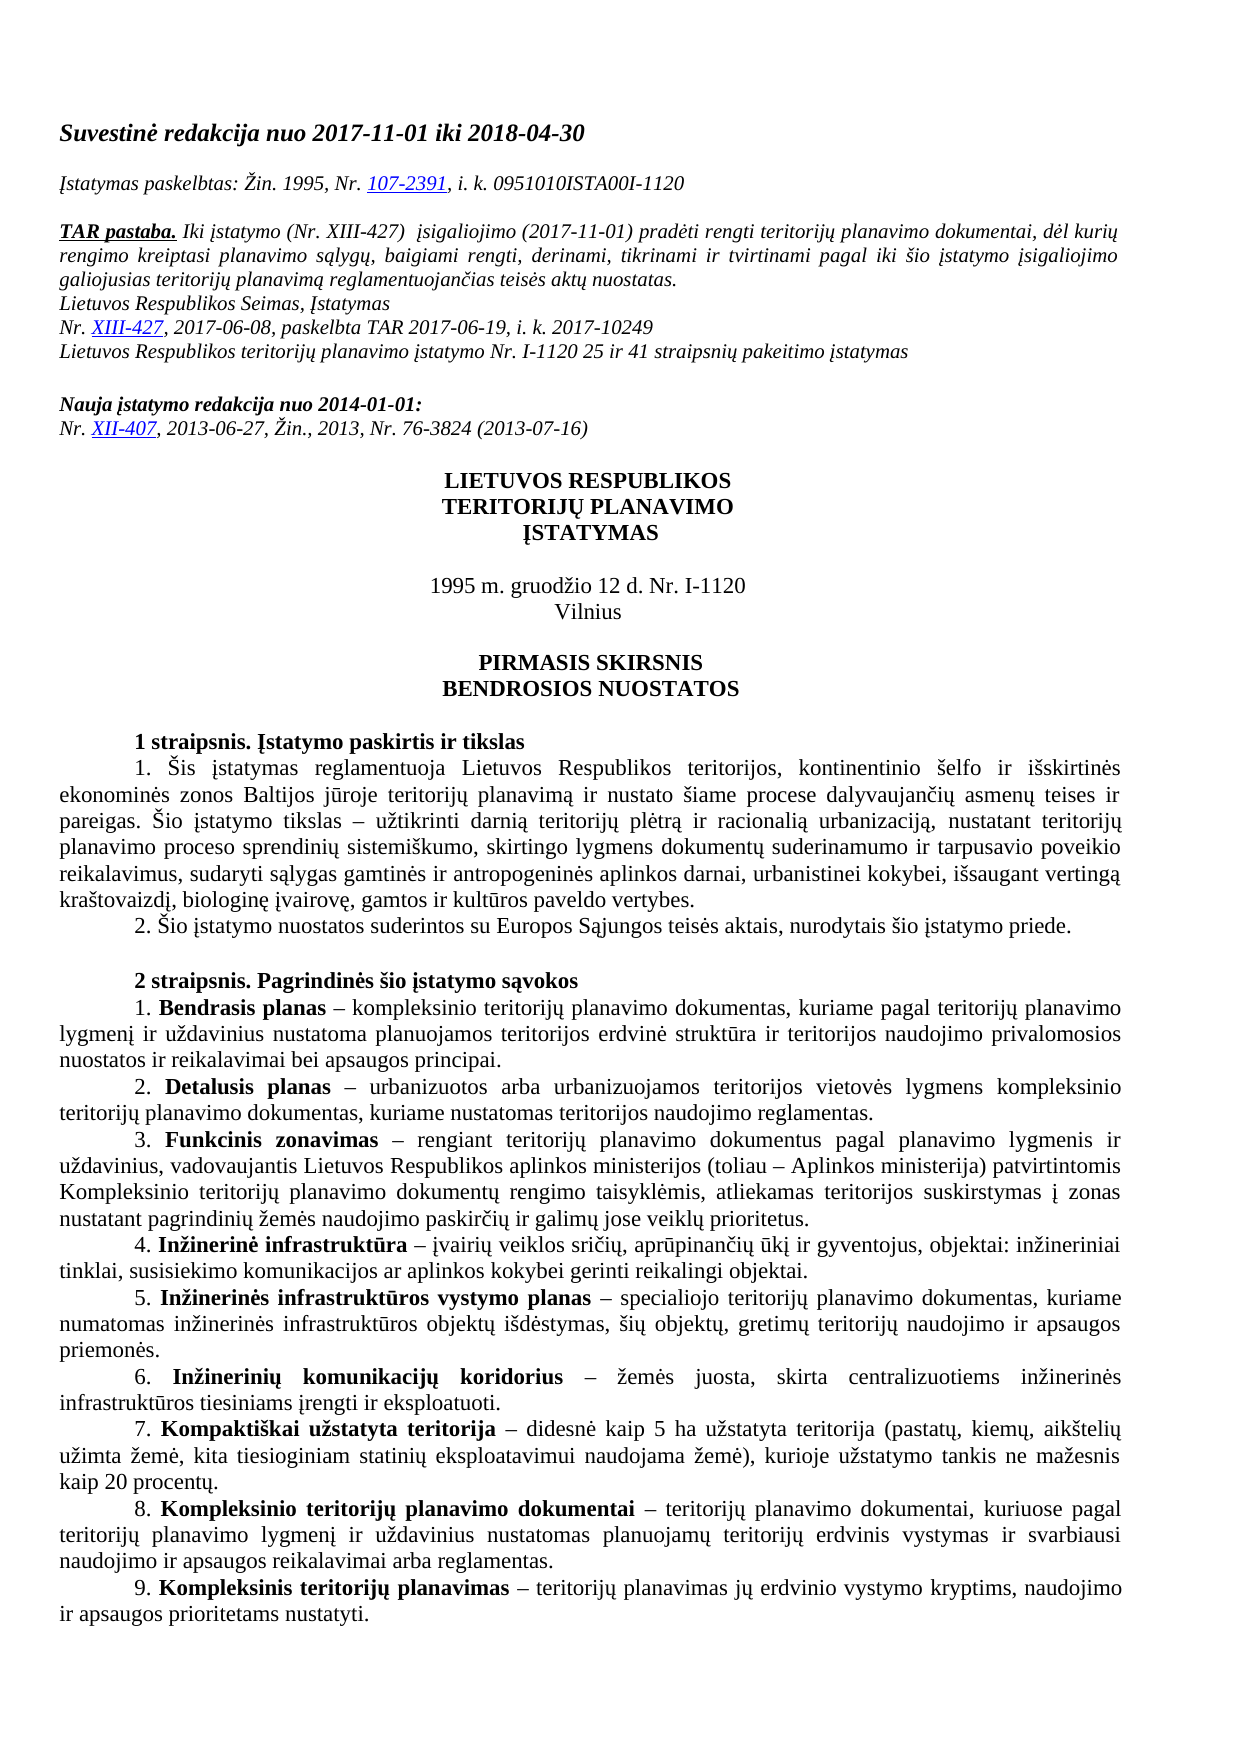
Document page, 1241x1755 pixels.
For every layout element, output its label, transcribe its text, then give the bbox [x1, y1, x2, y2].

text 1 straipsnis. Įstatymo paskirtis ir tikslas [59, 728, 1122, 754]
text 2. Detalusis planas – urbanizuotos arba urbanizuojamos teritorijos vietovės lygmens kompleksinio teritorijų planavimo dokumentas, kuriame nustatomas teritorijos naudojimo reglamentas. [59, 1073, 1122, 1126]
text Nr. XII-407, 2013-06-27, Žin., 2013, Nr. 76-3824 (2013-07-16) [59, 416, 1122, 440]
text PIRMASIS SKIRSNIS [59, 649, 1122, 675]
text Įstatymas paskelbtas: Žin. 1995, Nr. 107-2391, i. k. 0951010ISTA00I-1120 [59, 171, 1122, 195]
text Nr. XIII-427, 2017-06-08, paskelbta TAR 2017-06-19, i. k. 2017-10249 [59, 315, 1122, 339]
text 1. Bendrasis planas – kompleksinio teritorijų planavimo dokumentas, kuriame pagal teritorijų planavimo lygmenį ir uždavinius nustatoma planuojamos teritorijos erdvinė struktūra ir teritorijos naudojimo privalomosios nuostatos ir reikalavimai bei apsaugos principai. [59, 994, 1122, 1073]
text Suvestinė redakcija nuo 2017-11-01 iki 2018-04-30 [59, 118, 1122, 147]
text Lietuvos Respublikos teritorijų planavimo įstatymo Nr. I-1120 25 ir 41 straipsnių pakeitimo įstatymas [59, 339, 1122, 363]
text TAR pastaba. Iki įstatymo (Nr. XIII-427) įsigaliojimo (2017-11-01) pradėti rengti teritorijų planavimo dokumentai, dėl kurių rengimo kreiptasi planavimo sąlygų, baigiami rengti, derinami, tikrinami ir tvirtinami pagal iki šio įstatymo įsigaliojimo galiojusias teritorijų planavimą reglamentuojančias teisės aktų nuostatas. [59, 219, 1122, 291]
text LIETUVOS RESPUBLIKOS [59, 467, 1122, 493]
text 9. Kompleksinis teritorijų planavimas – teritorijų planavimas jų erdvinio vystymo kryptims, naudojimo ir apsaugos prioritetams nustatyti. [59, 1574, 1122, 1626]
text ĮSTATYMAS [59, 519, 1122, 546]
text Lietuvos Respublikos Seimas, Įstatymas [59, 291, 1122, 315]
text 8. Kompleksinio teritorijų planavimo dokumentai – teritorijų planavimo dokumentai, kuriuose pagal teritorijų planavimo lygmenį ir uždavinius nustatomas planuojamų teritorijų erdvinis vystymas ir svarbiausi naudojimo ir apsaugos reikalavimai arba reglamentas. [59, 1494, 1122, 1574]
text 1. Šis įstatymas reglamentuoja Lietuvos Respublikos teritorijos, kontinentinio šelfo ir išskirtinės ekonominės zonos Baltijos jūroje teritorijų planavimą ir nustato šiame procese dalyvaujančių asmenų teises ir pareigas. Šio įstatymo tikslas – užtikrinti darnią teritorijų plėtrą ir racionalią urbanizaciją, nustatant teritorijų planavimo proceso sprendinių sistemiškumo, skirtingo lygmens dokumentų suderinamumo ir tarpusavio poveikio reikalavimus, sudaryti sąlygas gamtinės ir antropogeninės aplinkos darnai, urbanistinei kokybei, išsaugant vertingą kraštovaizdį, biologinę įvairovę, gamtos ir kultūros paveldo vertybes. [59, 754, 1122, 912]
text BENDROSIOS NUOSTATOS [59, 675, 1122, 702]
text 2 straipsnis. Pagrindinės šio įstatymo sąvokos [59, 967, 1122, 994]
text 2. Šio įstatymo nuostatos suderintos su Europos Sąjungos teisės aktais, nurodytais šio įstatymo priede. [59, 912, 1122, 939]
text 1995 m. gruodžio 12 d. Nr. I-1120 [59, 572, 1122, 598]
text TERITORIJŲ PLANAVIMO [59, 493, 1122, 519]
text 4. Inžinerinė infrastruktūra – įvairių veiklos sričių, aprūpinančių ūkį ir gyventojus, objektai: inžineriniai tinklai, susisiekimo komunikacijos ar aplinkos kokybei gerinti reikalingi objektai. [59, 1231, 1122, 1284]
text Nauja įstatymo redakcija nuo 2014-01-01: [59, 392, 1122, 416]
text 6. Inžinerinių komunikacijų koridorius – žemės juosta, skirta centralizuotiems inžinerinės infrastruktūros tiesiniams įrengti ir eksploatuoti. [59, 1363, 1122, 1416]
text 3. Funkcinis zonavimas – rengiant teritorijų planavimo dokumentus pagal planavimo lygmenis ir uždavinius, vadovaujantis Lietuvos Respublikos aplinkos ministerijos (toliau – Aplinkos ministerija) patvirtintomis Kompleksinio teritorijų planavimo dokumentų rengimo taisyklėmis, atliekamas teritorijos suskirstymas į zonas nustatant pagrindinių žemės naudojimo paskirčių ir galimų jose veiklų prioritetus. [59, 1126, 1122, 1231]
text 5. Inžinerinės infrastruktūros vystymo planas – specialiojo teritorijų planavimo dokumentas, kuriame numatomas inžinerinės infrastruktūros objektų išdėstymas, šių objektų, gretimų teritorijų naudojimo ir apsaugos priemonės. [59, 1284, 1122, 1363]
text 7. Kompaktiškai užstatyta teritorija – didesnė kaip 5 ha užstatyta teritorija (pastatų, kiemų, aikštelių užimta žemė, kita tiesioginiam statinių eksploatavimui naudojama žemė), kurioje užstatymo tankis ne mažesnis kaip 20 procentų. [59, 1416, 1122, 1494]
text Vilnius [59, 598, 1122, 625]
